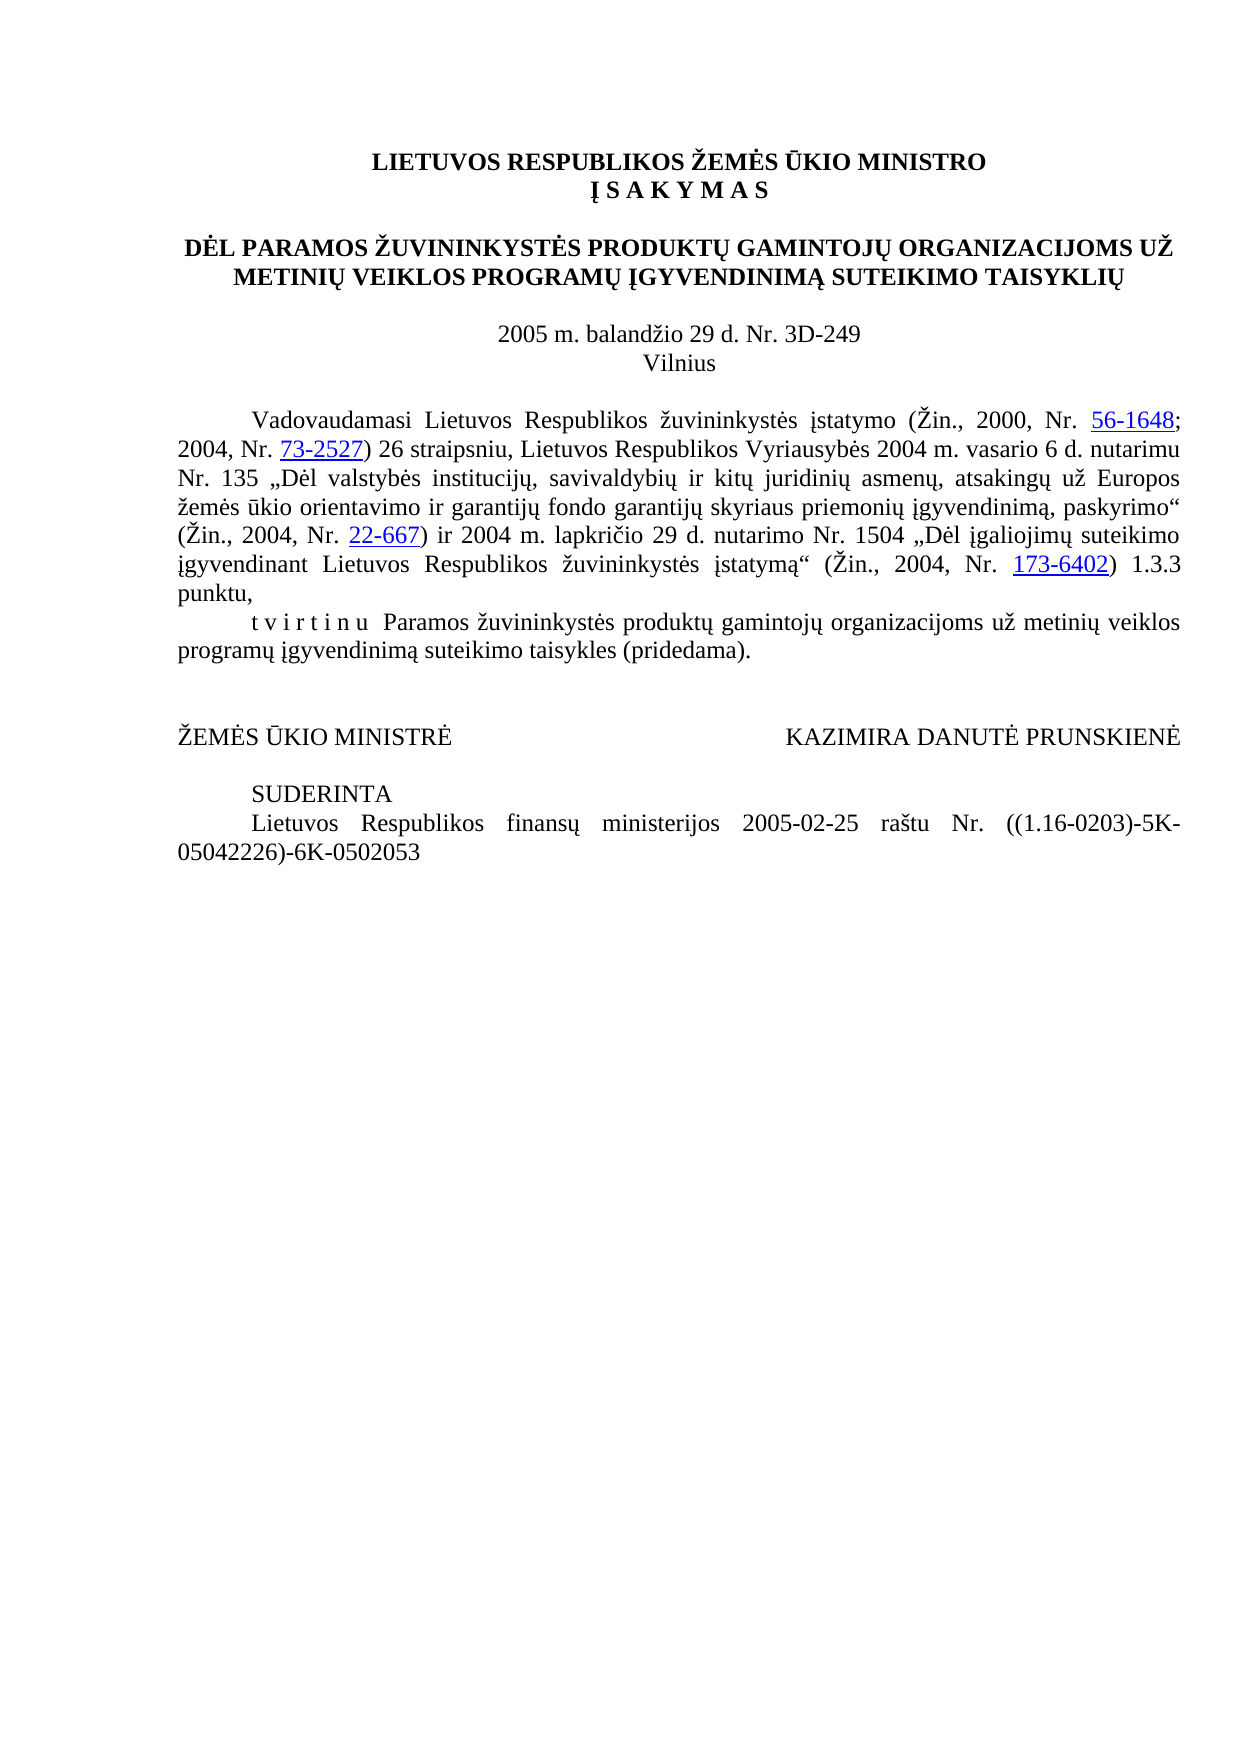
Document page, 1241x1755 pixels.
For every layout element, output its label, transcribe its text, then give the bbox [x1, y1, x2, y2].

text Lietuvos Respublikos finansų ministerijos 2005-02-25 raštu Nr. ((1.16-0203)-5K-05042226)-6K-0502053 [177, 808, 1181, 866]
text SUDERINTA [177, 779, 1181, 808]
text Vilnius [177, 348, 1181, 377]
text DĖL PARAMOS ŽUVININKYSTĖS PRODUKTŲ GAMINTOJŲ ORGANIZACIJOMS UŽ METINIŲ VEIKLOS PROGRAMŲ ĮGYVENDINIMĄ SUTEIKIMO TAISYKLIŲ [177, 233, 1181, 291]
text Į S A K Y M A S [177, 176, 1181, 204]
text LIETUVOS RESPUBLIKOS ŽEMĖS ŪKIO MINISTRO [177, 147, 1181, 176]
text ŽEMĖS ŪKIO MINISTRĖ KAZIMIRA DANUTĖ PRUNSKIENĖ [177, 722, 1181, 751]
text 2005 m. balandžio 29 d. Nr. 3D-249 [177, 319, 1181, 348]
text Vadovaudamasi Lietuvos Respublikos žuvininkystės įstatymo (Žin., 2000, Nr. 56-1648; 2004, Nr. 73-2527) 26 straipsniu, Lietuvos Respublikos Vyriausybės 2004 m. vasario 6 d. nutarimu Nr. 135 „Dėl valstybės institucijų, savivaldybių ir kitų juridinių asmenų, atsakingų už Europos žemės ūkio orientavimo ir garantijų fondo garantijų skyriaus priemonių įgyvendinimą, paskyrimo“ (Žin., 2004, Nr. 22-667) ir 2004 m. lapkričio 29 d. nutarimo Nr. 1504 „Dėl įgaliojimų suteikimo įgyvendinant Lietuvos Respublikos žuvininkystės įstatymą“ (Žin., 2004, Nr. 173-6402) 1.3.3 punktu, [177, 406, 1181, 607]
text tvirtinu Paramos žuvininkystės produktų gamintojų organizacijoms už metinių veiklos programų įgyvendinimą suteikimo taisykles (pridedama). [177, 607, 1181, 664]
